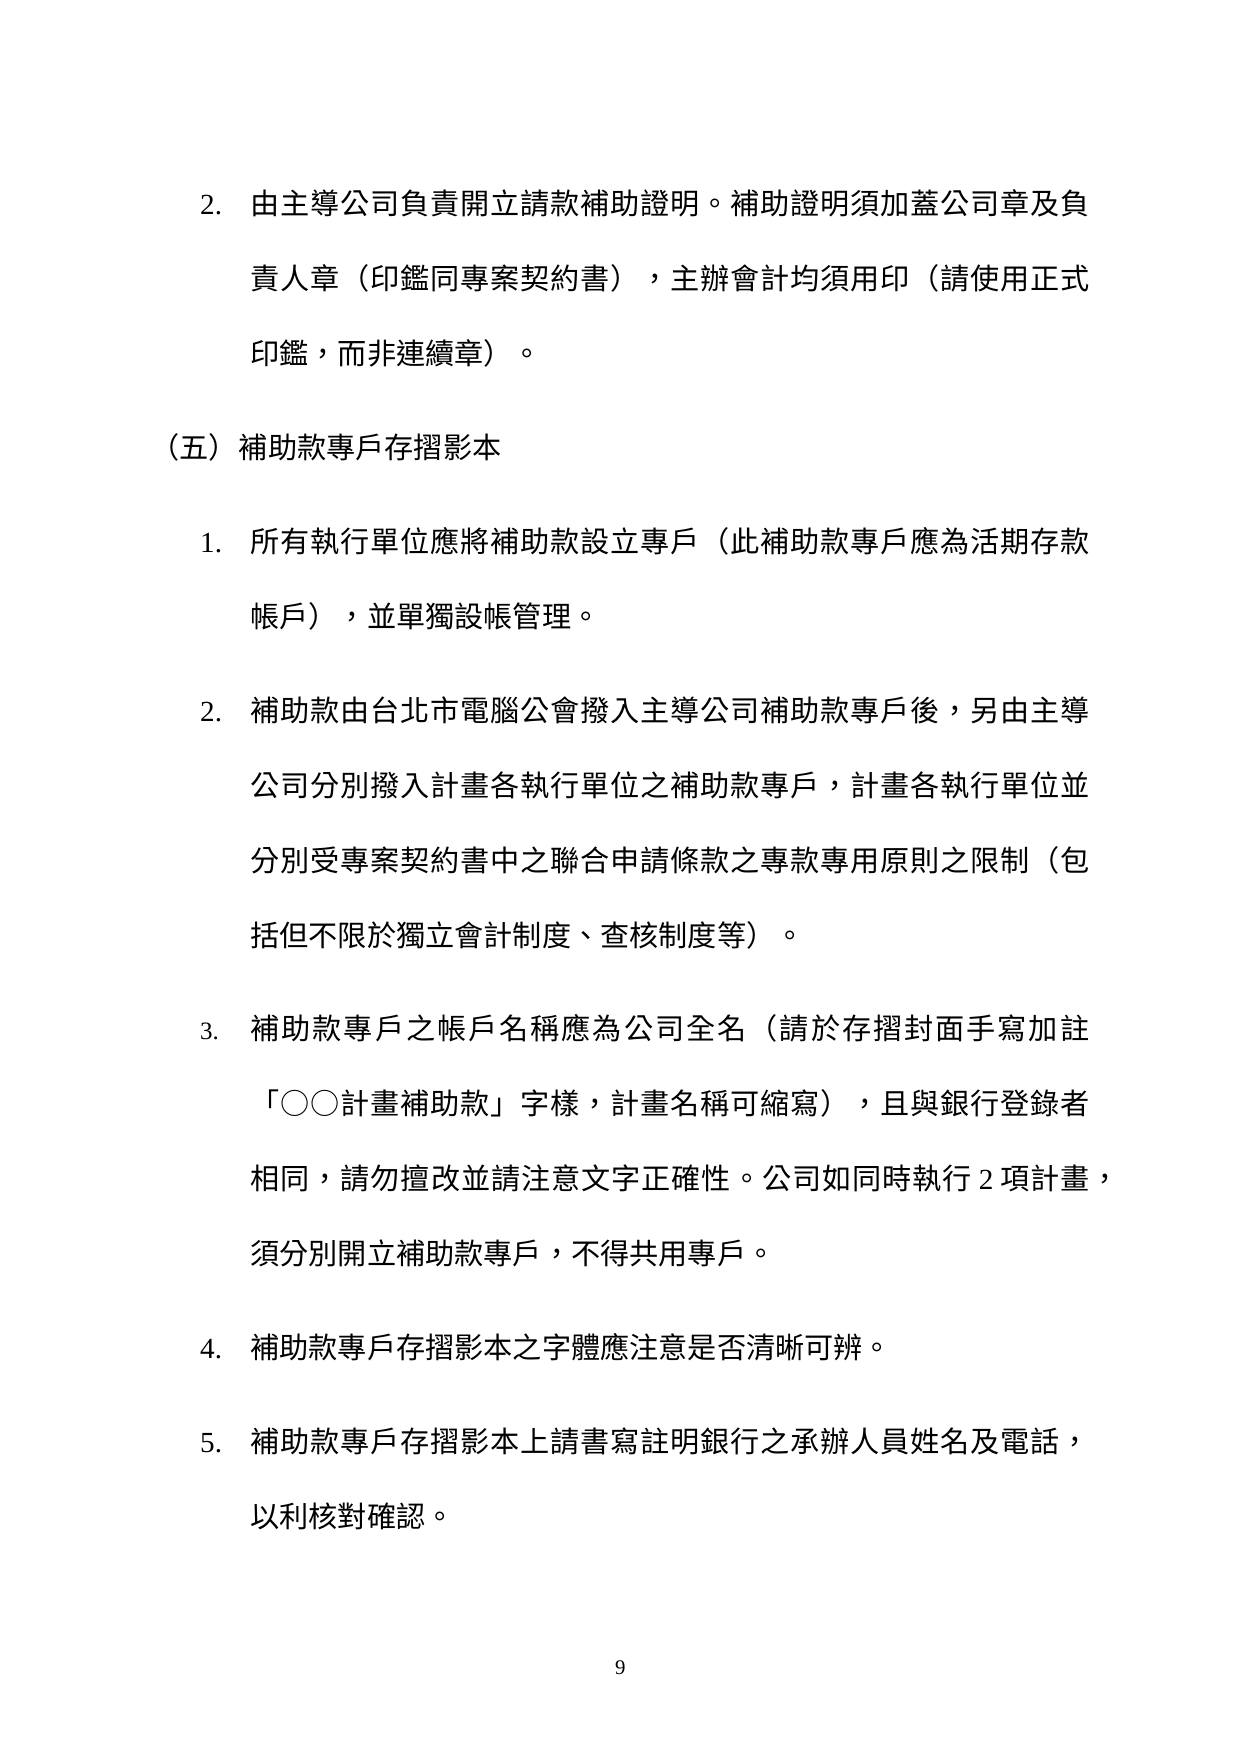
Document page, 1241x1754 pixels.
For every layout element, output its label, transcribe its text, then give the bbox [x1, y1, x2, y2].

list 所有執行單位應將補助款設立專戶（此補助款專戶應為活期存款帳戶），並單獨設帳管理。 [200, 502, 1090, 652]
list 補助款由台北市電腦公會撥入主導公司補助款專戶後，另由主導公司分別撥入計畫各執行單位之補助款專戶，計畫各執行單位並分別受專案契約書中之聯合申請條款之專款專用原則之限制（包括但不限於獨立會計制度、查核制度等）。 [200, 671, 1090, 971]
list 由主導公司負責開立請款補助證明。補助證明須加蓋公司章及負責人章（印鑑同專案契約書），主辦會計均須用印（請使用正式印鑑，而非連續章）。 [200, 164, 1090, 389]
list 補助款專戶存摺影本之字體應注意是否清晰可辨。 [200, 1308, 1090, 1383]
list 補助款專戶存摺影本 [150, 408, 1090, 483]
list 補助款專戶之帳戶名稱應為公司全名（請於存摺封面手寫加註「○○計畫補助款」字樣，計畫名稱可縮寫），且與銀行登錄者相同，請勿擅改並請注意文字正確性。公司如同時執行2項計畫，須分別開立補助款專戶，不得共用專戶。 [200, 989, 1090, 1289]
list 補助款專戶存摺影本上請書寫註明銀行之承辦人員姓名及電話，以利核對確認。 [200, 1402, 1090, 1552]
